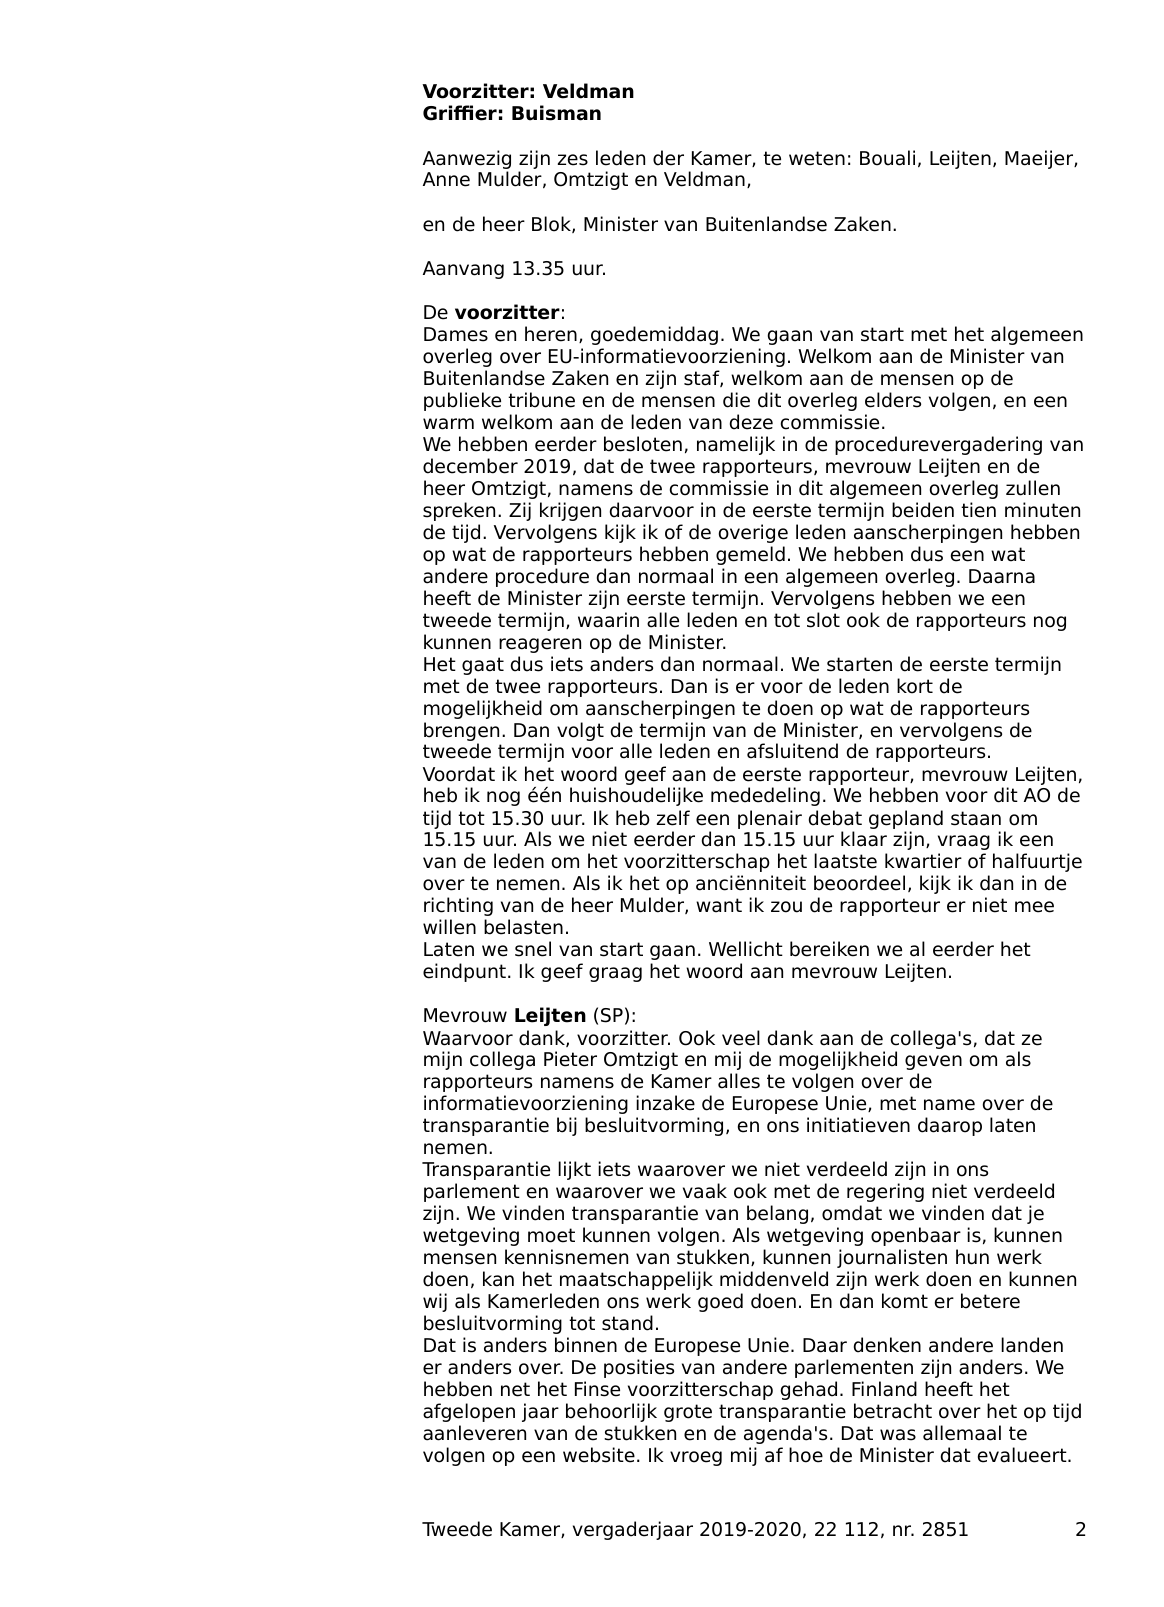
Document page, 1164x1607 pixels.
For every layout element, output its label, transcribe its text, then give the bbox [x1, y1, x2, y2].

text en de heer Blok, Minister van Buitenlandse Zaken. [422, 213, 1087, 236]
text Aanwezig zijn zes leden der Kamer, te weten: Bouali, Leijten, Maeijer, Anne Mulder, Omtzigt en Veldman, [422, 147, 1087, 191]
text Griffier: Buisman [422, 103, 1087, 125]
text Het gaat dus iets anders dan normaal. We starten de eerste termijn met de twee rapporteurs. Dan is er voor de leden kort de mogelijkheid om aanscherpingen te doen op wat de rapporteurs brengen. Dan volgt de termijn van de Minister, en vervolgens de tweede termijn voor alle leden en afsluitend de rapporteurs. [422, 653, 1087, 763]
text Voorzitter: Veldman [422, 81, 1087, 103]
text Voordat ik het woord geef aan de eerste rapporteur, mevrouw Leijten, heb ik nog één huishoudelijke mededeling. We hebben voor dit AO de tijd tot 15.30 uur. Ik heb zelf een plenair debat gepland staan om 15.15 uur. Als we niet eerder dan 15.15 uur klaar zijn, vraag ik een van de leden om het voorzitterschap het laatste kwartier of halfuurtje over te nemen. Als ik het op anciënniteit beoordeel, kijk ik dan in de richting van de heer Mulder, want ik zou de rapporteur er niet mee willen belasten. [422, 763, 1087, 939]
text De voorzitter: [422, 302, 1087, 324]
text Aanvang 13.35 uur. [422, 258, 1087, 280]
text Mevrouw Leijten (SP): [422, 1005, 1087, 1027]
text We hebben eerder besloten, namelijk in de procedurevergadering van december 2019, dat de twee rapporteurs, mevrouw Leijten en de heer Omtzigt, namens de commissie in dit algemeen overleg zullen spreken. Zij krijgen daarvoor in de eerste termijn beiden tien minuten de tijd. Vervolgens kijk ik of de overige leden aanscherpingen hebben op wat de rapporteurs hebben gemeld. We hebben dus een wat andere procedure dan normaal in een algemeen overleg. Daarna heeft de Minister zijn eerste termijn. Vervolgens hebben we een tweede termijn, waarin alle leden en tot slot ook de rapporteurs nog kunnen reageren op de Minister. [422, 434, 1087, 653]
text Laten we snel van start gaan. Wellicht bereiken we al eerder het eindpunt. Ik geef graag het woord aan mevrouw Leijten. [422, 939, 1087, 983]
text Dames en heren, goedemiddag. We gaan van start met het algemeen overleg over EU-informatievoorziening. Welkom aan de Minister van Buitenlandse Zaken en zijn staf, welkom aan de mensen op de publieke tribune en de mensen die dit overleg elders volgen, en een warm welkom aan de leden van deze commissie. [422, 324, 1087, 434]
text Transparantie lijkt iets waarover we niet verdeeld zijn in ons parlement en waarover we vaak ook met de regering niet verdeeld zijn. We vinden transparantie van belang, omdat we vinden dat je wetgeving moet kunnen volgen. Als wetgeving openbaar is, kunnen mensen kennisnemen van stukken, kunnen journalisten hun werk doen, kan het maatschappelijk middenveld zijn werk doen en kunnen wij als Kamerleden ons werk goed doen. En dan komt er betere besluitvorming tot stand. [422, 1159, 1087, 1335]
text Waarvoor dank, voorzitter. Ook veel dank aan de collega's, dat ze mijn collega Pieter Omtzigt en mij de mogelijkheid geven om als rapporteurs namens de Kamer alles te volgen over de informatievoorziening inzake de Europese Unie, met name over de transparantie bij besluitvorming, en ons initiatieven daarop laten nemen. [422, 1027, 1087, 1159]
text Dat is anders binnen de Europese Unie. Daar denken andere landen er anders over. De posities van andere parlementen zijn anders. We hebben net het Finse voorzitterschap gehad. Finland heeft het afgelopen jaar behoorlijk grote transparantie betracht over het op tijd aanleveren van de stukken en de agenda's. Dat was allemaal te volgen op een website. Ik vroeg mij af hoe de Minister dat evalueert. [422, 1335, 1087, 1467]
